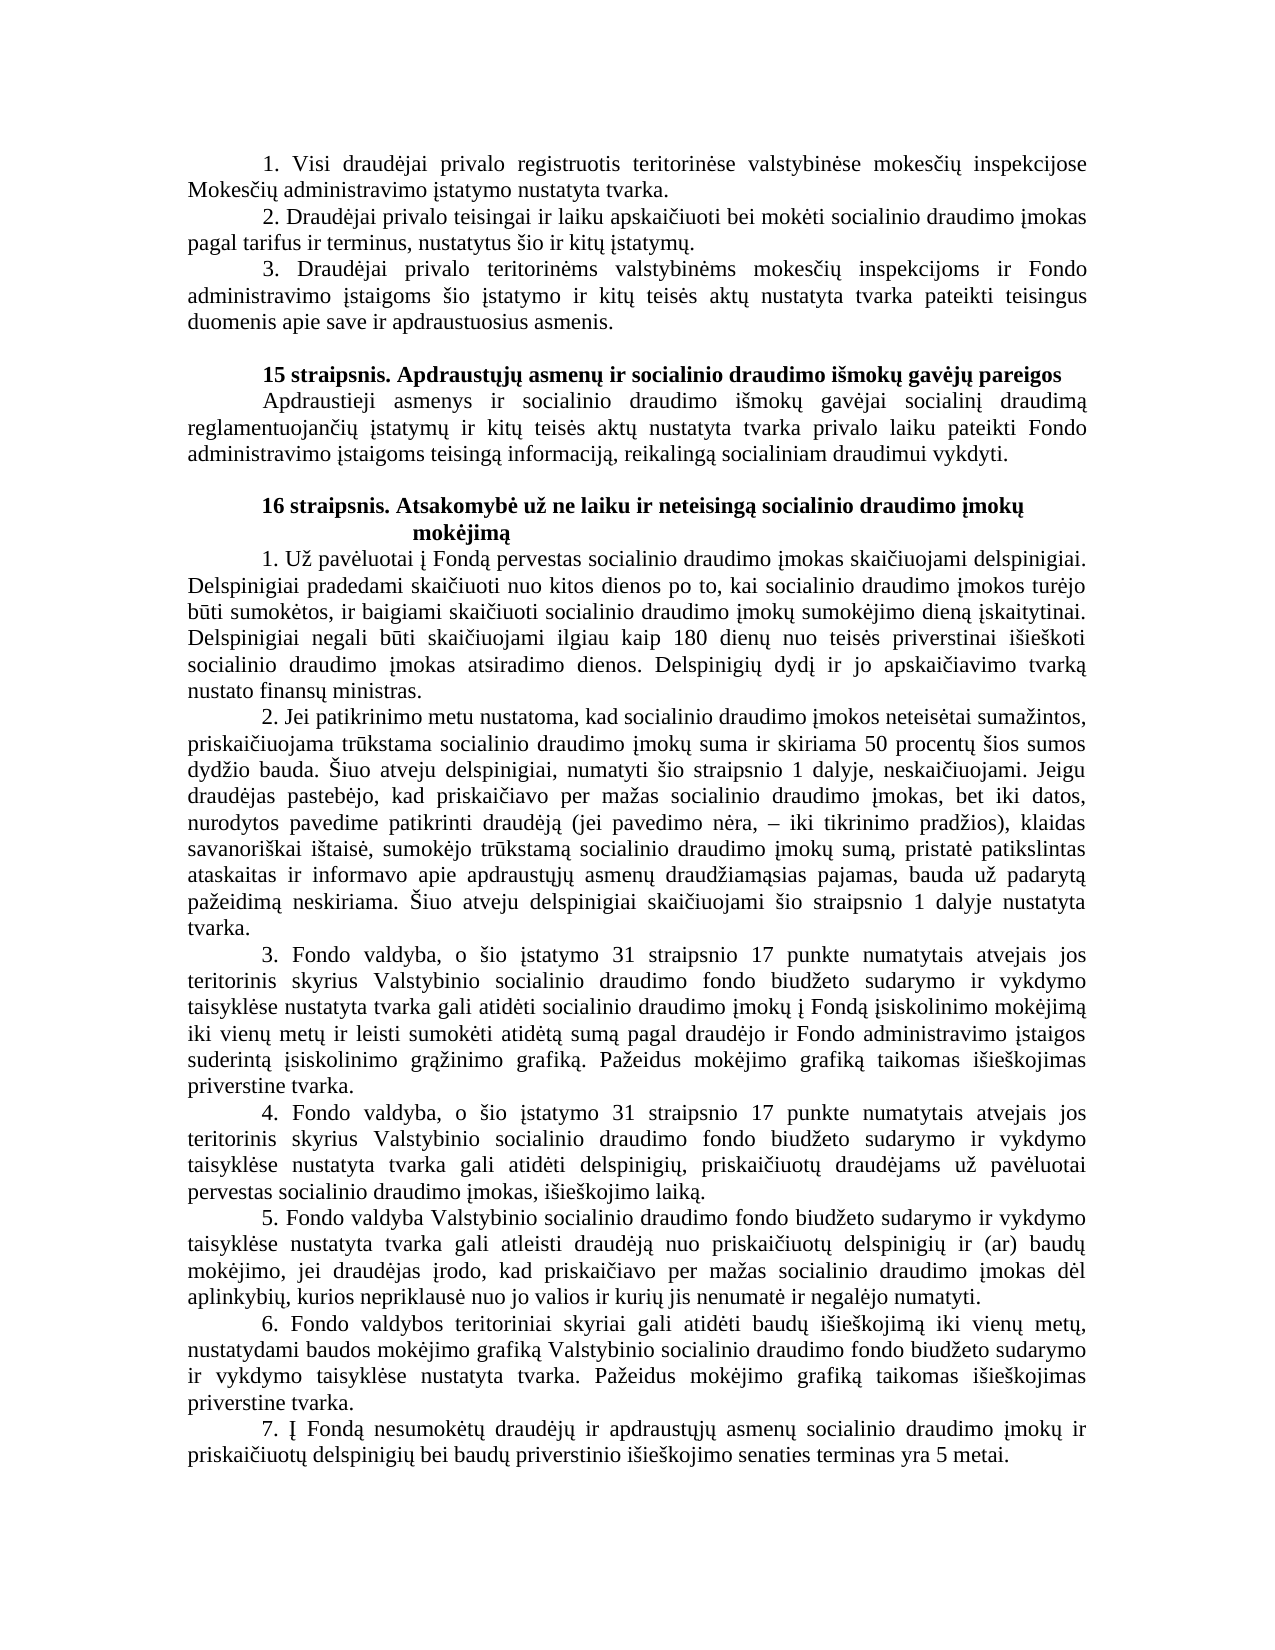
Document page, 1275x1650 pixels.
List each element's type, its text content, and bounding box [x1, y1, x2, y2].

text 16 straipsnis. Atsakomybė už ne laiku ir neteisingą socialinio draudimo įmokų [187, 493, 1087, 519]
text 7. Į Fondą nesumokėtų draudėjų ir apdraustųjų asmenų socialinio draudimo įmokų ir priskaičiuotų delspinigių bei baudų priverstinio išieškojimo senaties terminas yra 5 metai. [187, 1415, 1087, 1468]
text 4. Fondo valdyba, o šio įstatymo 31 straipsnio 17 punkte numatytais atvejais jos teritorinis skyrius Valstybinio socialinio draudimo fondo biudžeto sudarymo ir vykdymo taisyklėse nustatyta tvarka gali atidėti delspinigių, priskaičiuotų draudėjams už pavėluotai pervestas socialinio draudimo įmokas, išieškojimo laiką. [187, 1099, 1087, 1204]
text 3. Fondo valdyba, o šio įstatymo 31 straipsnio 17 punkte numatytais atvejais jos teritorinis skyrius Valstybinio socialinio draudimo fondo biudžeto sudarymo ir vykdymo taisyklėse nustatyta tvarka gali atidėti socialinio draudimo įmokų į Fondą įsiskolinimo mokėjimą iki vienų metų ir leisti sumokėti atidėtą sumą pagal draudėjo ir Fondo administravimo įstaigos suderintą įsiskolinimo grąžinimo grafiką. Pažeidus mokėjimo grafiką taikomas išieškojimas priverstine tvarka. [187, 941, 1087, 1099]
text 1. Už pavėluotai į Fondą pervestas socialinio draudimo įmokas skaičiuojami delspinigiai. Delspinigiai pradedami skaičiuoti nuo kitos dienos po to, kai socialinio draudimo įmokos turėjo būti sumokėtos, ir baigiami skaičiuoti socialinio draudimo įmokų sumokėjimo dieną įskaitytinai. Delspinigiai negali būti skaičiuojami ilgiau kaip 180 dienų nuo teisės priverstinai išieškoti socialinio draudimo įmokas atsiradimo dienos. Delspinigių dydį ir jo apskaičiavimo tvarką nustato finansų ministras. [187, 545, 1087, 703]
text 1. Visi draudėjai privalo registruotis teritorinėse valstybinėse mokesčių inspekcijose Mokesčių administravimo įstatymo nustatyta tvarka. [187, 150, 1088, 203]
text Apdraustieji asmenys ir socialinio draudimo išmokų gavėjai socialinį draudimą reglamentuojančių įstatymų ir kitų teisės aktų nustatyta tvarka privalo laiku pateikti Fondo administravimo įstaigoms teisingą informaciją, reikalingą socialiniam draudimui vykdyti. [187, 387, 1088, 466]
text 3. Draudėjai privalo teritorinėms valstybinėms mokesčių inspekcijoms ir Fondo administravimo įstaigoms šio įstatymo ir kitų teisės aktų nustatyta tvarka pateikti teisingus duomenis apie save ir apdraustuosius asmenis. [187, 255, 1088, 334]
text 2. Jei patikrinimo metu nustatoma, kad socialinio draudimo įmokos neteisėtai sumažintos, priskaičiuojama trūkstama socialinio draudimo įmokų suma ir skiriama 50 procentų šios sumos dydžio bauda. Šiuo atveju delspinigiai, numatyti šio straipsnio 1 dalyje, neskaičiuojami. Jeigu draudėjas pastebėjo, kad priskaičiavo per mažas socialinio draudimo įmokas, bet iki datos, nurodytos pavedime patikrinti draudėją (jei pavedimo nėra, – iki tikrinimo pradžios), klaidas savanoriškai ištaisė, sumokėjo trūkstamą socialinio draudimo įmokų sumą, pristatė patikslintas ataskaitas ir informavo apie apdraustųjų asmenų draudžiamąsias pajamas, bauda už padarytą pažeidimą neskiriama. Šiuo atveju delspinigiai skaičiuojami šio straipsnio 1 dalyje nustatyta tvarka. [187, 703, 1087, 941]
text 2. Draudėjai privalo teisingai ir laiku apskaičiuoti bei mokėti socialinio draudimo įmokas pagal tarifus ir terminus, nustatytus šio ir kitų įstatymų. [187, 203, 1088, 255]
text 15 straipsnis. Apdraustųjų asmenų ir socialinio draudimo išmokų gavėjų pareigos [262, 361, 1088, 387]
text 5. Fondo valdyba Valstybinio socialinio draudimo fondo biudžeto sudarymo ir vykdymo taisyklėse nustatyta tvarka gali atleisti draudėją nuo priskaičiuotų delspinigių ir (ar) baudų mokėjimo, jei draudėjas įrodo, kad priskaičiavo per mažas socialinio draudimo įmokas dėl aplinkybių, kurios nepriklausė nuo jo valios ir kurių jis nenumatė ir negalėjo numatyti. [187, 1204, 1087, 1309]
text mokėjimą [337, 519, 1087, 545]
text 6. Fondo valdybos teritoriniai skyriai gali atidėti baudų išieškojimą iki vienų metų, nustatydami baudos mokėjimo grafiką Valstybinio socialinio draudimo fondo biudžeto sudarymo ir vykdymo taisyklėse nustatyta tvarka. Pažeidus mokėjimo grafiką taikomas išieškojimas priverstine tvarka. [187, 1309, 1087, 1415]
